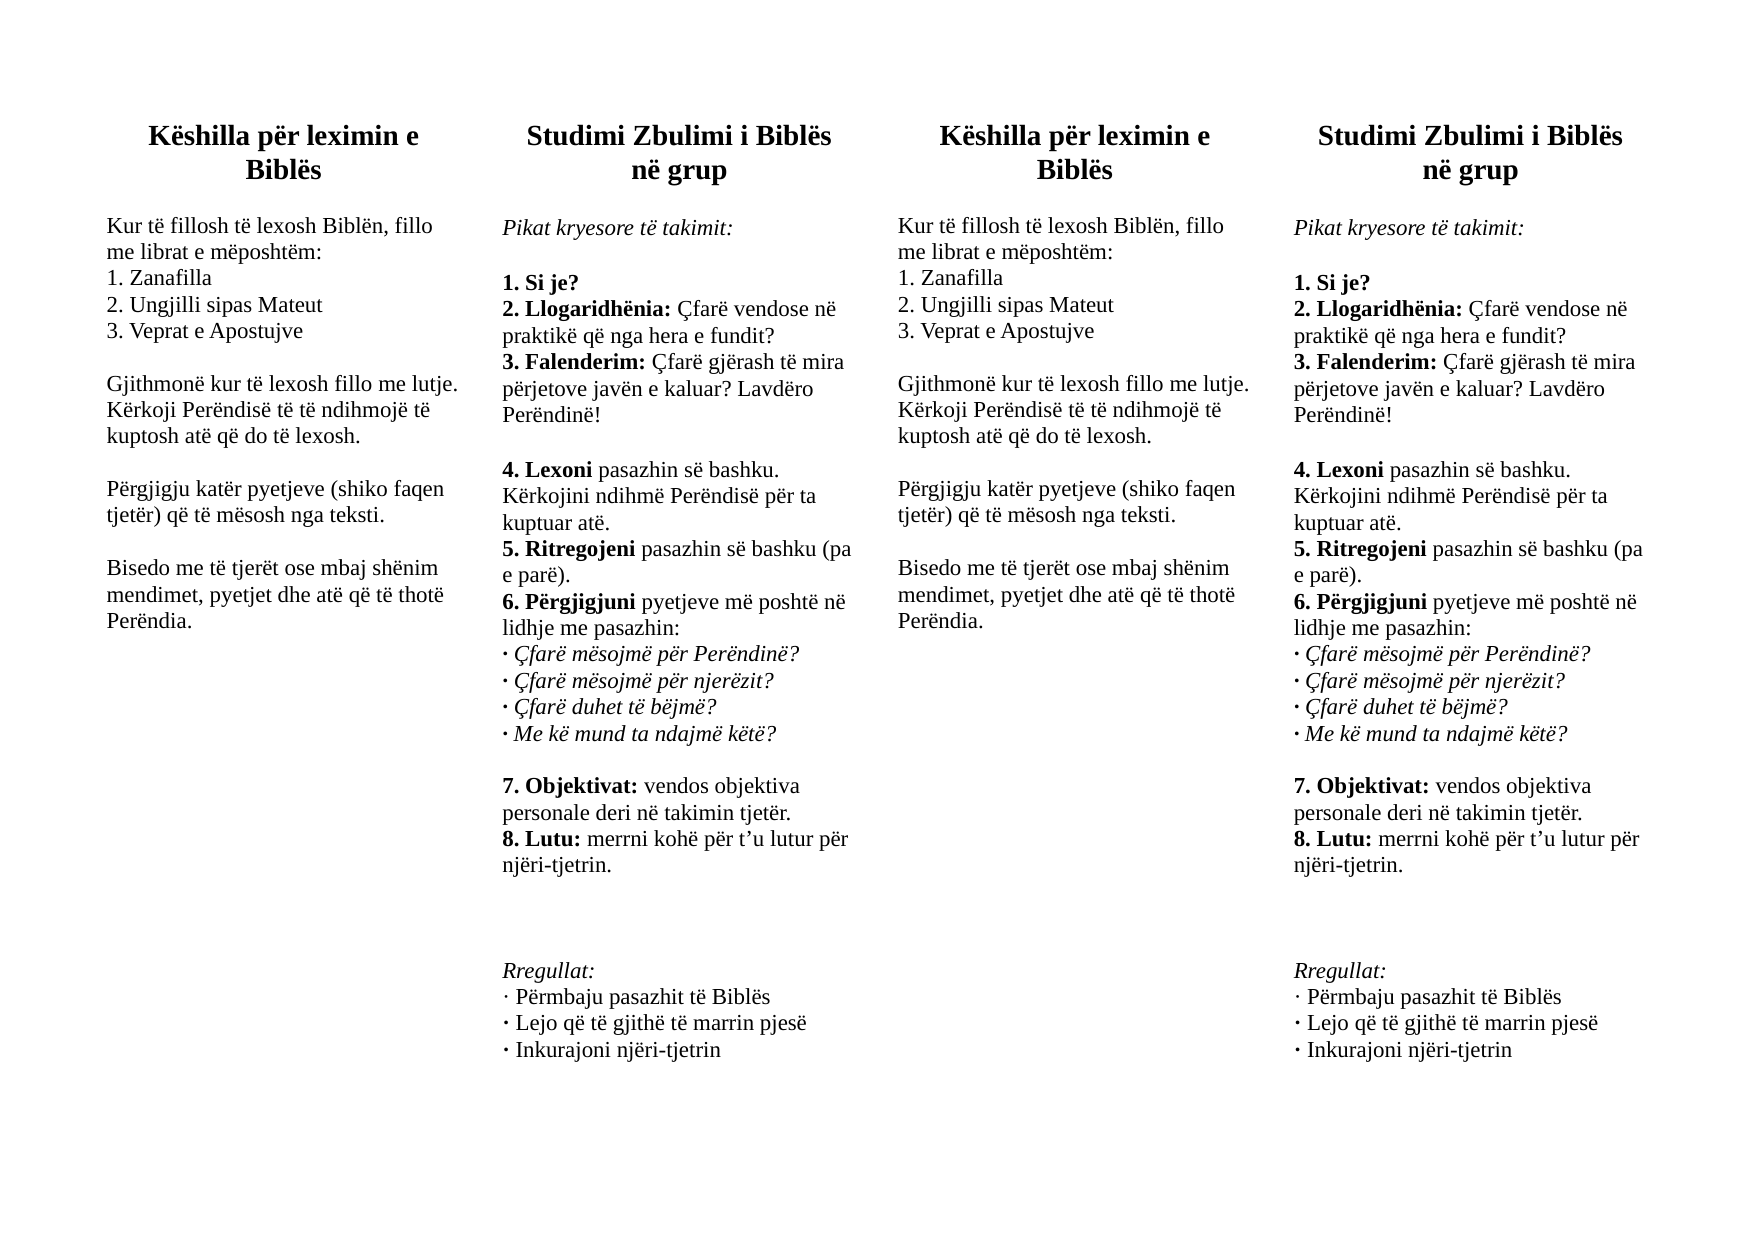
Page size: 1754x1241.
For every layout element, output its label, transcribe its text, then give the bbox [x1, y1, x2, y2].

text 1. Si je? [502, 269, 856, 296]
text Studimi Zbulimi i Biblës [1293, 118, 1647, 152]
text Gjithmonë kur të lexosh fillo me lutje. Kërkoji Perëndisë të të ndihmojë të kuptosh atë që do të lexosh. [106, 370, 461, 449]
text 5. Ritregojeni pasazhin së bashku (pa e parë). [1293, 535, 1647, 588]
text · Inkurajoni njëri-tjetrin [502, 1036, 856, 1062]
text · Me kë mund ta ndajmë këtë? [502, 719, 856, 746]
text 7. Objektivat: vendos objektiva personale deri në takimin tjetër. [502, 772, 856, 825]
text · Çfarë mësojmë për Perëndinë? [1293, 641, 1647, 667]
text · Përmbaju pasazhit të Biblës [502, 983, 856, 1009]
text Gjithmonë kur të lexosh fillo me lutje. Kërkoji Perëndisë të të ndihmojë të kuptosh atë që do të lexosh. [898, 370, 1252, 449]
text · Përmbaju pasazhit të Biblës [1293, 983, 1647, 1009]
text 1. Si je? [1293, 269, 1647, 296]
text · Lejo që të gjithë të marrin pjesë [502, 1009, 856, 1036]
text 1. Zanafilla [106, 264, 461, 291]
text 3. Falenderim: Çfarë gjërash të mira përjetove javën e kaluar? Lavdëro Perëndinë! [502, 348, 856, 427]
text · Çfarë duhet të bëjmë? [502, 693, 856, 719]
text Bisedo me të tjerët ose mbaj shënim mendimet, pyetjet dhe atë që të thotë Perëndia. [106, 554, 461, 633]
text · Me kë mund ta ndajmë këtë? [1293, 719, 1647, 746]
text Kur të fillosh të lexosh Biblën, fillo me librat e mëposhtëm: [106, 212, 461, 264]
text 3. Veprat e Apostujve [106, 317, 461, 343]
text Kur të fillosh të lexosh Biblën, fillo me librat e mëposhtëm: [898, 212, 1252, 264]
text në grup [502, 152, 856, 185]
text Këshilla për leximin e Biblës [106, 118, 461, 185]
text 2. Llogaridhënia: Çfarë vendose në praktikë që nga hera e fundit? [502, 296, 856, 348]
text 7. Objektivat: vendos objektiva personale deri në takimin tjetër. [1293, 772, 1647, 825]
text 6. Përgjigjuni pyetjeve më poshtë në lidhje me pasazhin: [1293, 588, 1647, 641]
text 8. Lutu: merrni kohë për t’u lutur për njëri-tjetrin. [1293, 825, 1647, 878]
text Përgjigju katër pyetjeve (shiko faqen tjetër) që të mësosh nga teksti. [898, 475, 1252, 528]
text 4. Lexoni pasazhin së bashku. Kërkojini ndihmë Perëndisë për ta kuptuar atë. [1293, 456, 1647, 535]
text · Çfarë mësojmë për njerëzit? [1293, 667, 1647, 693]
text Këshilla për leximin e Biblës [898, 118, 1252, 185]
text Studimi Zbulimi i Biblës [502, 118, 856, 152]
text 2. Llogaridhënia: Çfarë vendose në praktikë që nga hera e fundit? [1293, 296, 1647, 348]
text Bisedo me të tjerët ose mbaj shënim mendimet, pyetjet dhe atë që të thotë Perëndia. [898, 554, 1252, 633]
text 5. Ritregojeni pasazhin së bashku (pa e parë). [502, 535, 856, 588]
text · Çfarë mësojmë për Perëndinë? [502, 641, 856, 667]
text · Lejo që të gjithë të marrin pjesë [1293, 1009, 1647, 1036]
text 4. Lexoni pasazhin së bashku. Kërkojini ndihmë Perëndisë për ta kuptuar atë. [502, 456, 856, 535]
text 2. Ungjilli sipas Mateut [898, 291, 1252, 317]
text 3. Veprat e Apostujve [898, 317, 1252, 343]
text 8. Lutu: merrni kohë për t’u lutur për njëri-tjetrin. [502, 825, 856, 878]
text Rregullat: [1293, 957, 1647, 983]
text Rregullat: [502, 957, 856, 983]
text 6. Përgjigjuni pyetjeve më poshtë në lidhje me pasazhin: [502, 588, 856, 641]
text 1. Zanafilla [898, 264, 1252, 291]
text Pikat kryesore të takimit: [502, 214, 856, 269]
text në grup [1293, 152, 1647, 185]
text 2. Ungjilli sipas Mateut [106, 291, 461, 317]
text Pikat kryesore të takimit: [1293, 214, 1647, 269]
text Përgjigju katër pyetjeve (shiko faqen tjetër) që të mësosh nga teksti. [106, 475, 461, 528]
text · Çfarë mësojmë për njerëzit? [502, 667, 856, 693]
text · Inkurajoni njëri-tjetrin [1293, 1036, 1647, 1062]
text · Çfarë duhet të bëjmë? [1293, 693, 1647, 719]
text 3. Falenderim: Çfarë gjërash të mira përjetove javën e kaluar? Lavdëro Perëndinë! [1293, 348, 1647, 427]
